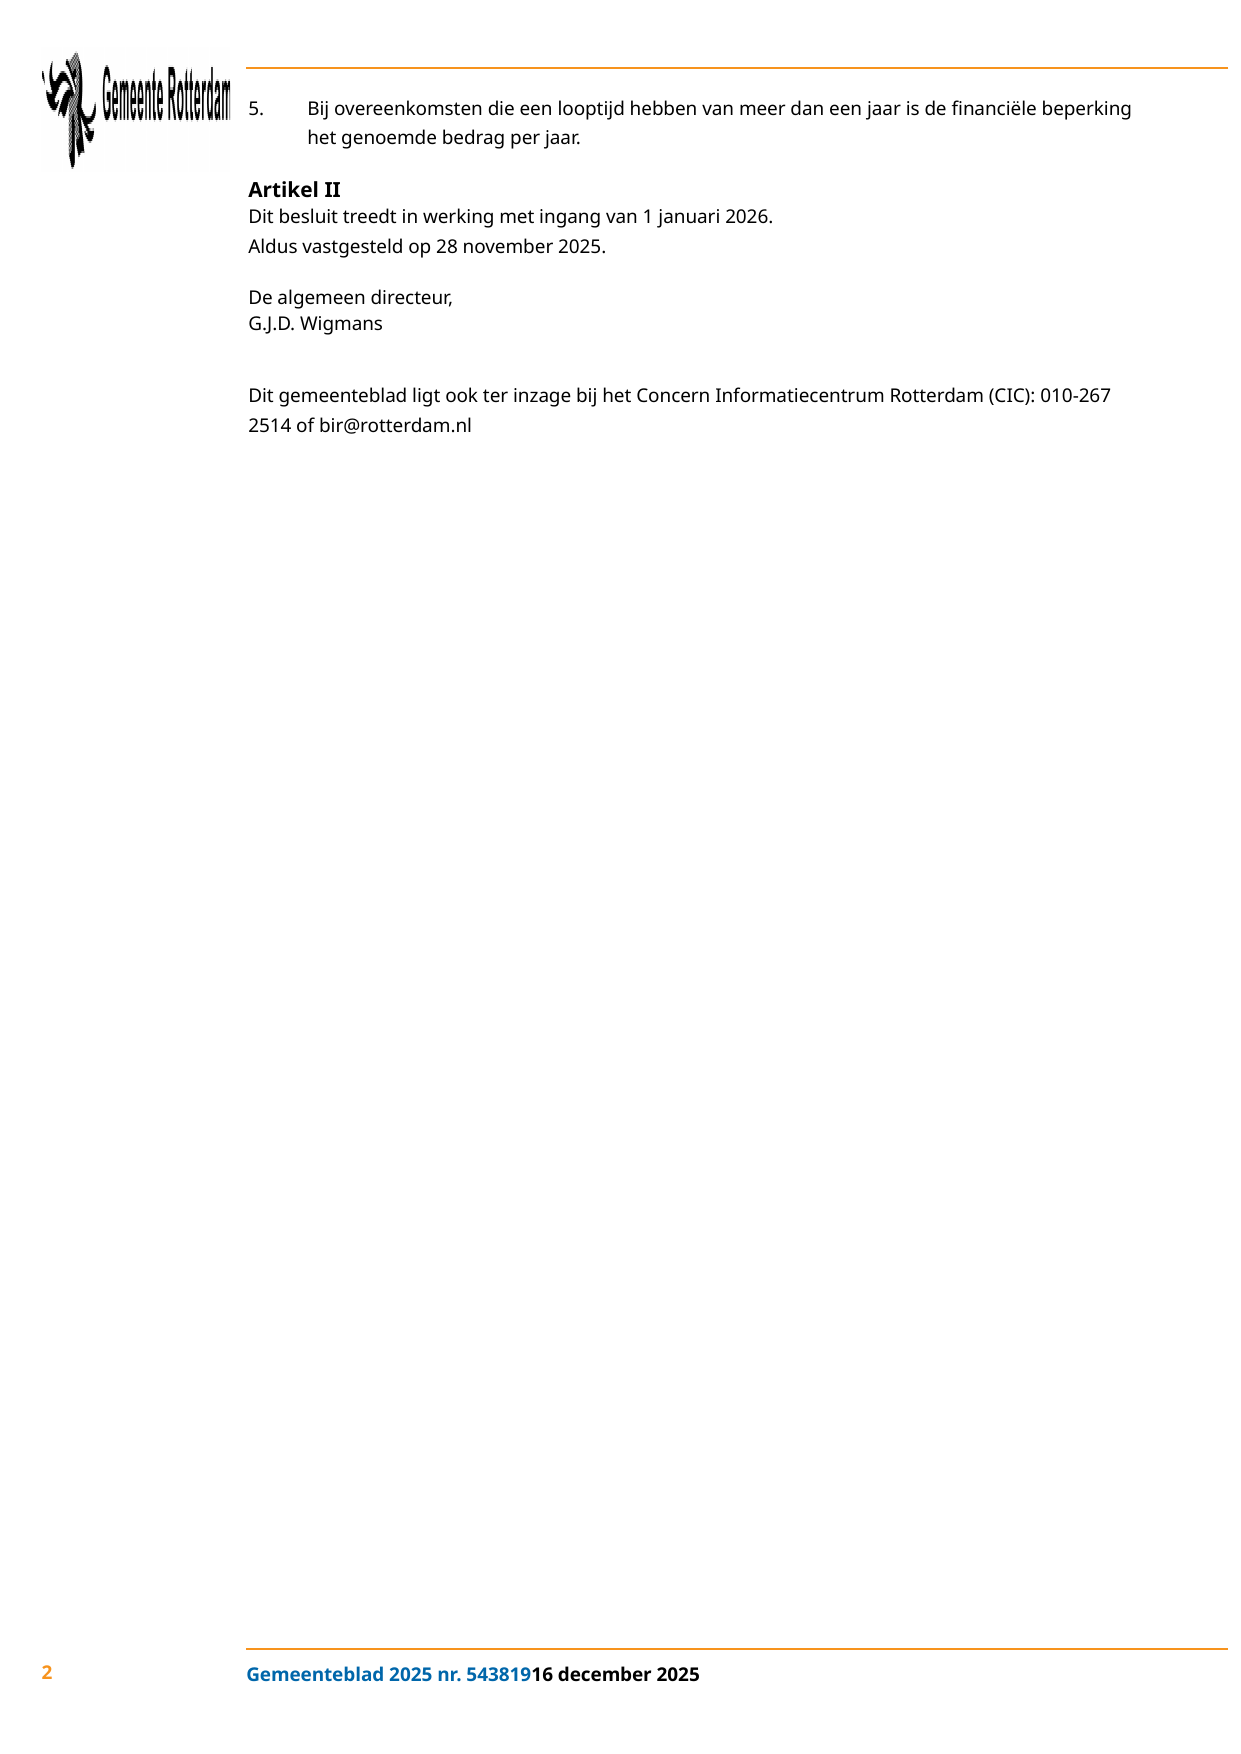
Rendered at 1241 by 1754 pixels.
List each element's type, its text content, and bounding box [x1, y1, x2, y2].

text Artikel II [248, 175, 1152, 203]
list Bij overeenkomsten die een looptijd hebben van meer dan een jaar is de financiële beperking het genoemde bedrag per jaar. [248, 95, 1152, 150]
text Dit besluit treedt in werking met ingang van 1 januari 2026. [248, 203, 1152, 229]
picture [41, 47, 231, 172]
text Dit gemeenteblad ligt ook ter inzage bij het Concern Informatiecentrum Rotterdam (CIC): 010-267 2514 of bir@rotterdam.nl [248, 382, 1152, 438]
text G.J.D. Wigmans [248, 310, 1152, 336]
text De algemeen directeur, [248, 284, 1152, 310]
text Aldus vastgesteld op 28 november 2025. [248, 233, 1152, 258]
